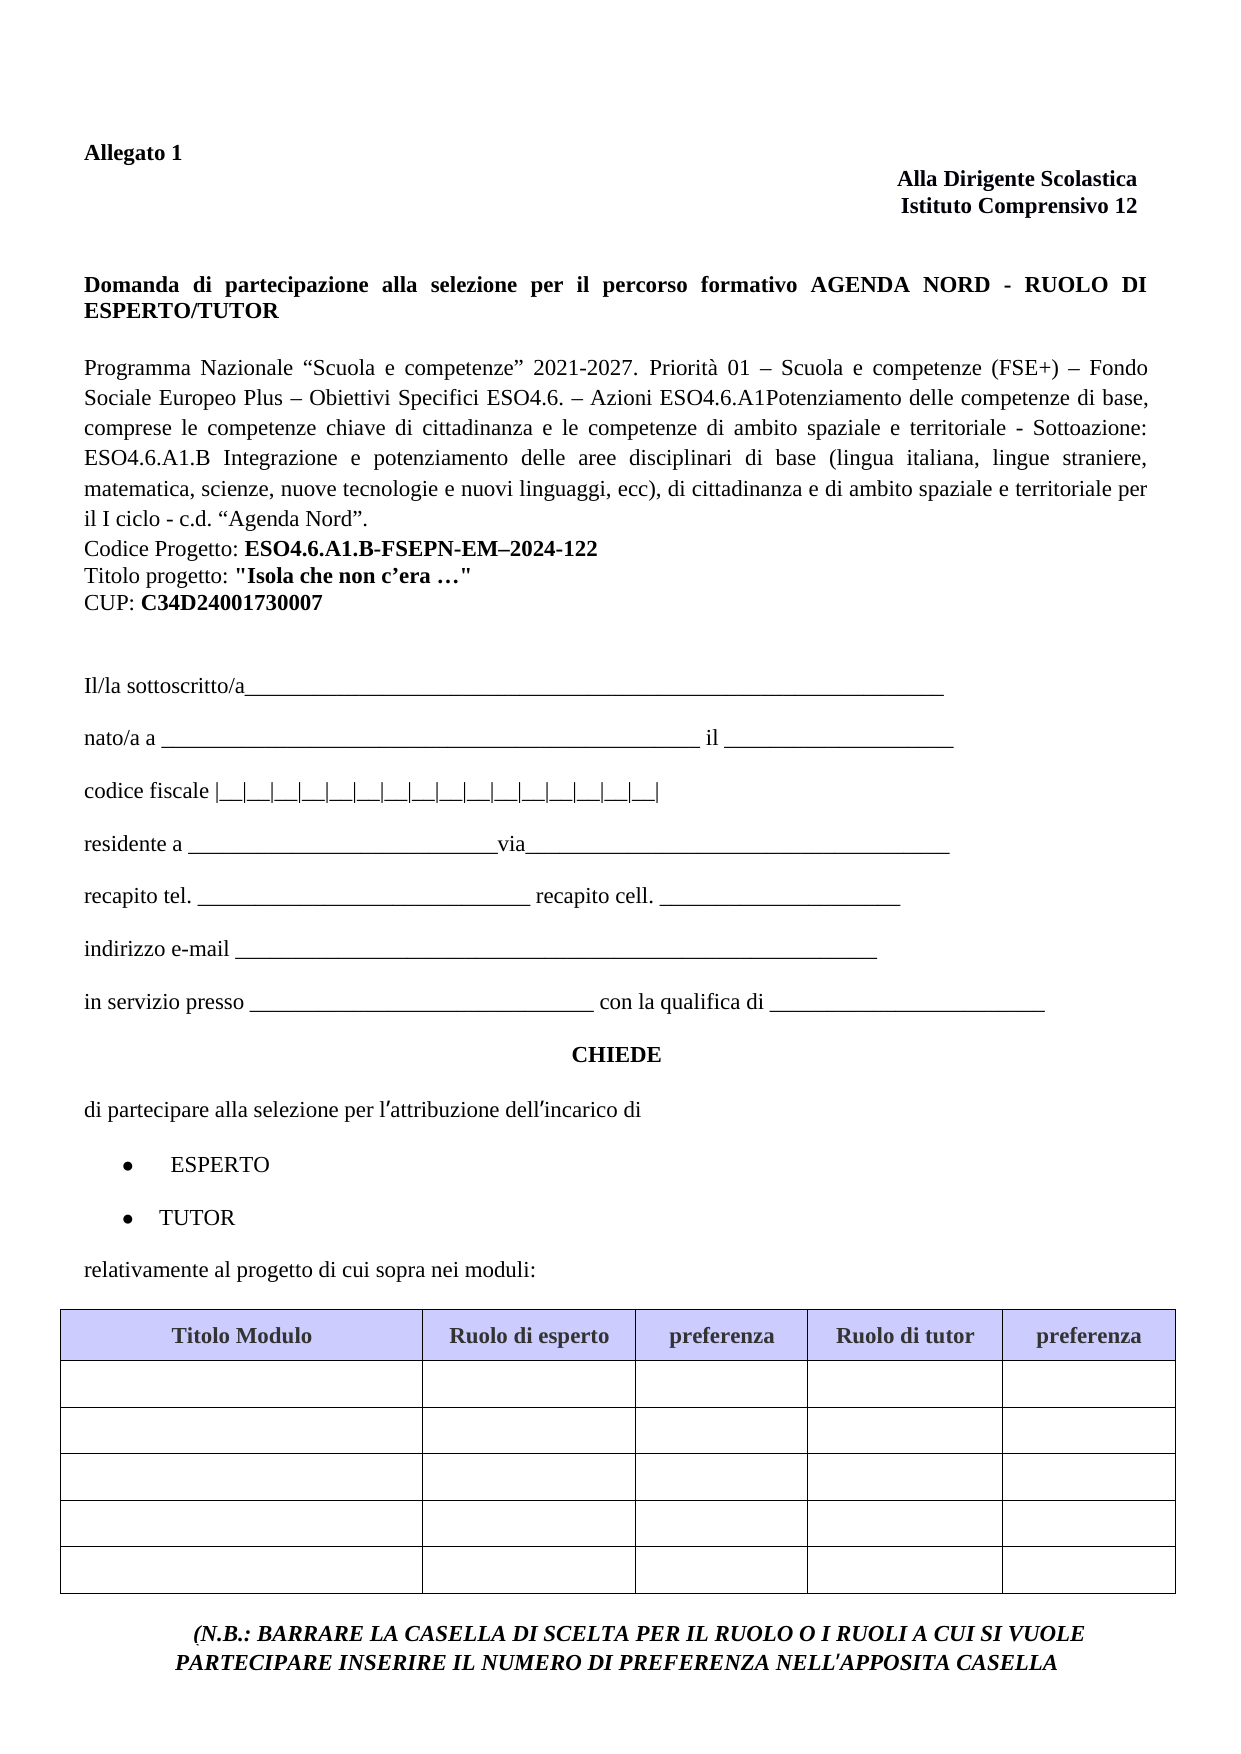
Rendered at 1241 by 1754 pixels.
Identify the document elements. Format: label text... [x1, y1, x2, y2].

table_cell [1003, 1501, 1175, 1546]
table_cell [808, 1361, 1002, 1407]
table_cell [61, 1454, 422, 1499]
table_cell [423, 1454, 635, 1499]
text di partecipare alla selezione per l’attribuzione dell’incarico di [84, 1093, 1149, 1124]
text recapito tel. _____________________________ recapito cell. _____________________ [84, 882, 1149, 909]
table_cell [808, 1547, 1002, 1592]
table_cell [636, 1454, 807, 1499]
text relativamente al progetto di cui sopra nei moduli: [84, 1256, 1149, 1283]
table_cell [1003, 1408, 1175, 1453]
text Programma Nazionale “Scuola e competenze” 2021-2027. Priorità 01 – Scuola e competenze (FSE+) – Fondo Sociale Europeo Plus – Obiettivi Specifici ESO4.6. – Azioni ESO4.6.A1Potenziamento delle competenze di base, comprese le competenze chiave di cittadinanza e le competenze di ambito spaziale e territoriale - Sottoazione: ESO4.6.A1.B Integrazione e potenziamento delle aree disciplinari di base (lingua italiana, lingue straniere, matematica, scienze, nuove tecnologie e nuovi linguaggi, ecc), di cittadinanza e di ambito spaziale e territoriale per il I ciclo - c.d. “Agenda Nord”. [84, 354, 1149, 531]
table_cell [1003, 1547, 1175, 1592]
table_cell [1003, 1454, 1175, 1499]
text Codice Progetto: ESO4.6.A1.B-FSEPN-EM–2024-122 [84, 536, 1149, 562]
text Alla Dirigente Scolastica [90, 165, 1137, 192]
text Il/la sottoscritto/a_____________________________________________________________ [84, 672, 1149, 698]
text CHIEDE [84, 1041, 1149, 1067]
table_cell [61, 1361, 422, 1407]
text residente a ___________________________via_____________________________________ [84, 830, 1149, 856]
text (N.B.: BARRARE LA CASELLA DI SCELTA PER IL RUOLO O I RUOLI A CUI SI VUOLE PARTECIPARE INSERIRE IL NUMERO DI PREFERENZA NELL’APPOSITA CASELLA [84, 1620, 1149, 1677]
table_header preferenza [1003, 1310, 1175, 1360]
text Istituto Comprensivo 12 [90, 192, 1137, 218]
table_cell [423, 1361, 635, 1407]
text Domanda di partecipazione alla selezione per il percorso formativo AGENDA NORD - RUOLO DI ESPERTO/TUTOR [84, 271, 1149, 323]
text indirizzo e-mail ________________________________________________________ [84, 935, 1149, 962]
table_header Ruolo di tutor [808, 1310, 1002, 1360]
table_cell [61, 1547, 422, 1592]
table_cell [808, 1501, 1002, 1546]
table_cell [423, 1408, 635, 1453]
text codice fiscale |__|__|__|__|__|__|__|__|__|__|__|__|__|__|__|__| [84, 777, 1149, 803]
table_cell [636, 1547, 807, 1592]
table_cell [61, 1501, 422, 1546]
text nato/a a _______________________________________________ il ____________________ [84, 724, 1149, 751]
text in servizio presso ______________________________ con la qualifica di ________________________ [84, 988, 1149, 1014]
table_cell [423, 1501, 635, 1546]
text CUP: C34D24001730007 [84, 589, 1120, 615]
table_cell [636, 1408, 807, 1453]
table_header preferenza [636, 1310, 807, 1360]
table_cell [636, 1501, 807, 1546]
table_cell [423, 1547, 635, 1592]
table_cell [1003, 1361, 1175, 1407]
table_cell [808, 1454, 1002, 1499]
table_header Titolo Modulo [61, 1310, 422, 1360]
list TUTOR [121, 1204, 1149, 1230]
text Allegato 1 [84, 139, 1149, 165]
list ESPERTO [121, 1151, 1149, 1177]
table_cell [636, 1361, 807, 1407]
text Titolo progetto: "Isola che non c’era …" [84, 562, 1149, 589]
table_header Ruolo di esperto [423, 1310, 635, 1360]
table_cell [61, 1408, 422, 1453]
table_cell [808, 1408, 1002, 1453]
